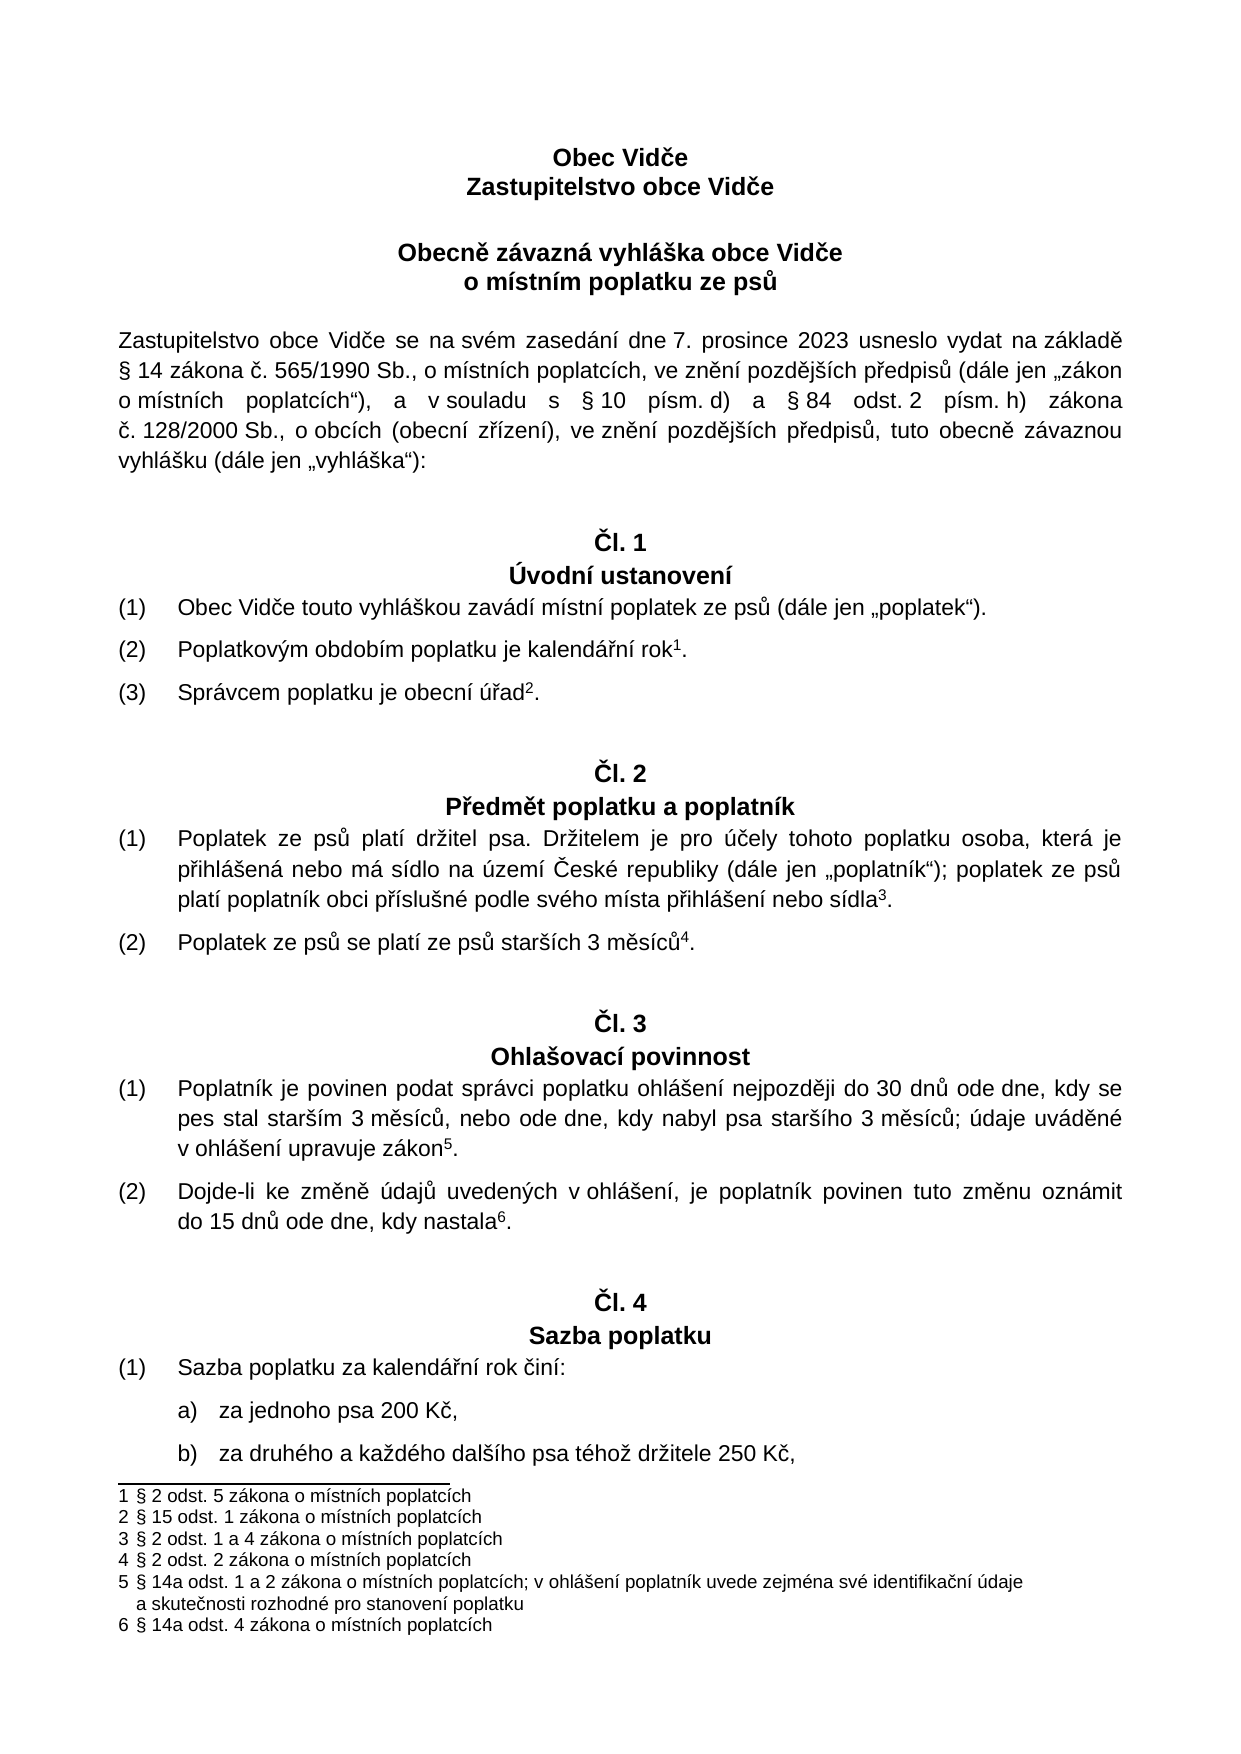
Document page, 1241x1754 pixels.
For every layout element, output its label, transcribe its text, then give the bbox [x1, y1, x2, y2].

subtitle Čl. 1 Úvodní ustanovení [118, 528, 1122, 589]
list Poplatek ze psů se platí ze psů starších 3 měsíců. [118, 928, 1122, 955]
list za druhého a každého dalšího psa téhož držitele 250 Kč, [177, 1440, 1122, 1466]
list Správcem poplatku je obecní úřad. [118, 679, 1122, 706]
list Obec Vidče touto vyhláškou zavádí místní poplatek ze psů (dále jen „poplatek“). [118, 594, 1122, 620]
list § 14a odst. 4 zákona o místních poplatcích [118, 1614, 1122, 1635]
list § 15 odst. 1 zákona o místních poplatcích [118, 1506, 1122, 1528]
list Poplatkovým obdobím poplatku je kalendářní rok. [118, 636, 1122, 663]
list § 14a odst. 1 a 2 zákona o místních poplatcích; v ohlášení poplatník uvede zejména své identifikační údaje a skutečnosti rozhodné pro stanovení poplatku [118, 1571, 1122, 1614]
list Poplatník je povinen podat správci poplatku ohlášení nejpozději do 30 dnů ode dne, kdy se pes stal starším 3 měsíců, nebo ode dne, kdy nabyl psa staršího 3 měsíců; údaje uváděné v ohlášení upravuje zákon. [118, 1075, 1122, 1162]
subtitle Obecně závazná vyhláška obce Vidče o místním poplatku ze psů [118, 238, 1122, 295]
subtitle Čl. 3 Ohlašovací povinnost [118, 1009, 1122, 1071]
list Dojde-li ke změně údajů uvedených v ohlášení, je poplatník povinen tuto změnu oznámit do 15 dnů ode dne, kdy nastala. [118, 1178, 1122, 1234]
subtitle Čl. 4 Sazba poplatku [118, 1288, 1122, 1350]
list Sazba poplatku za kalendářní rok činí: [118, 1354, 1122, 1381]
list Poplatek ze psů platí držitel psa. Držitelem je pro účely tohoto poplatku osoba, která je přihlášená nebo má sídlo na území České republiky (dále jen „poplatník“); poplatek ze psů platí poplatník obci příslušné podle svého místa přihlášení nebo sídla. [118, 825, 1122, 912]
list § 2 odst. 1 a 4 zákona o místních poplatcích [118, 1528, 1122, 1549]
list § 2 odst. 2 zákona o místních poplatcích [118, 1549, 1122, 1571]
text Zastupitelstvo obce Vidče se na svém zasedání dne 7. prosince 2023 usneslo vydat na základě § 14 zákona č. 565/1990 Sb., o místních poplatcích, ve znění pozdějších předpisů (dále jen „zákon o místních poplatcích“), a v souladu s § 10 písm. d) a § 84 odst. 2 písm. h) zákona č. 128/2000 Sb., o obcích (obecní zřízení), ve znění pozdějších předpisů, tuto obecně závaznou vyhlášku (dále jen „vyhláška“): [118, 327, 1122, 474]
subtitle Čl. 2 Předmět poplatku a poplatník [118, 759, 1122, 821]
text Obec Vidče Zastupitelstvo obce Vidče [118, 143, 1122, 201]
list za jednoho psa 200 Kč, [177, 1397, 1122, 1423]
list § 2 odst. 5 zákona o místních poplatcích [118, 1484, 1122, 1506]
